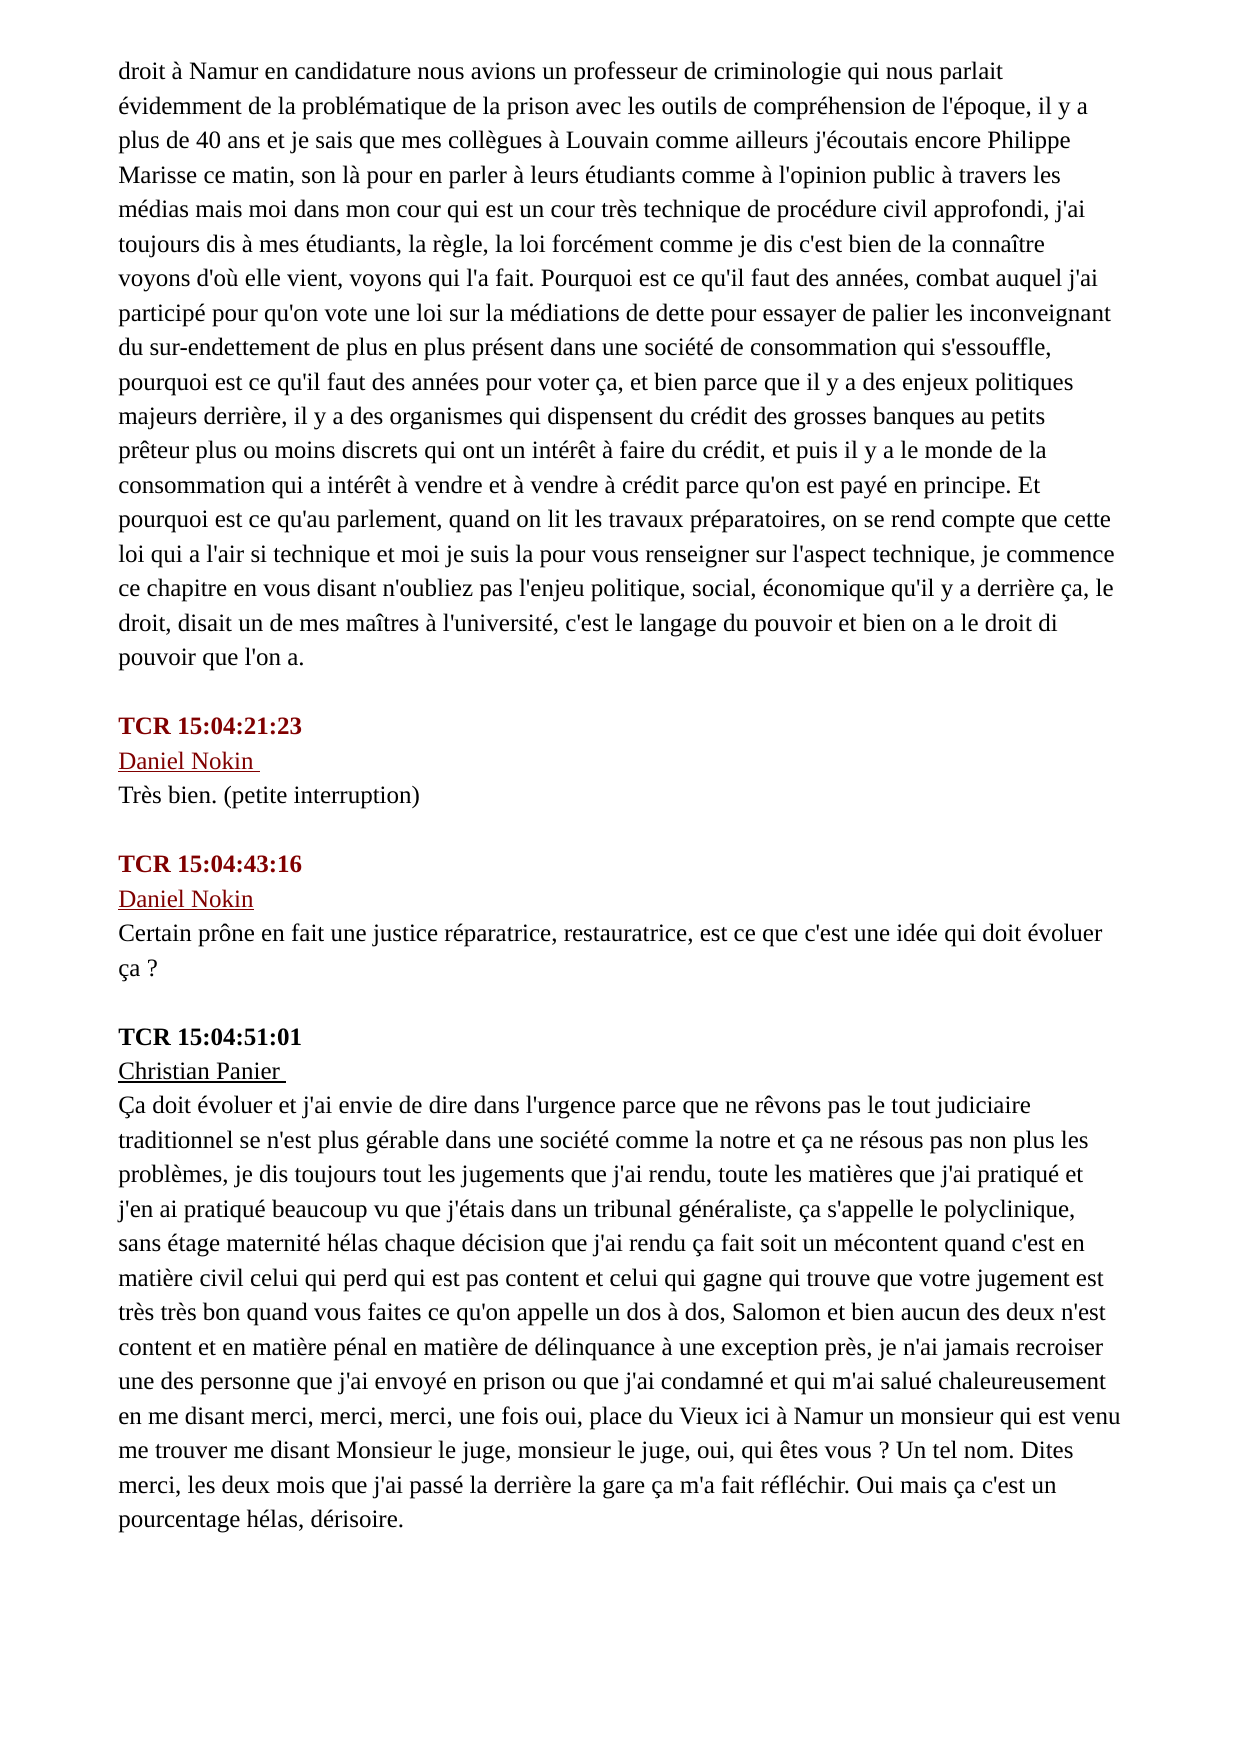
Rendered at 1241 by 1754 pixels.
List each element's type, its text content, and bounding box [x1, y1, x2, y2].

text Certain prône en fait une justice réparatrice, restauratrice, est ce que c'est une idée qui doit évoluer ça ? [118, 918, 1122, 981]
text Daniel Nokin [118, 884, 1122, 912]
text droit à Namur en candidature nous avions un professeur de criminologie qui nous parlait évidemment de la problématique de la prison avec les outils de compréhension de l'époque, il y a plus de 40 ans et je sais que mes collègues à Louvain comme ailleurs j'écoutais encore Philippe Marisse ce matin, son là pour en parler à leurs étudiants comme à l'opinion public à travers les médias mais moi dans mon cour qui est un cour très technique de procédure civil approfondi, j'ai toujours dis à mes étudiants, la règle, la loi forcément comme je dis c'est bien de la connaître voyons d'où elle vient, voyons qui l'a fait. Pourquoi est ce qu'il faut des années, combat auquel j'ai participé pour qu'on vote une loi sur la médiations de dette pour essayer de palier les inconveignant du sur-endettement de plus en plus présent dans une société de consommation qui s'essouffle, pourquoi est ce qu'il faut des années pour voter ça, et bien parce que il y a des enjeux politiques majeurs derrière, il y a des organismes qui dispensent du crédit des grosses banques au petits prêteur plus ou moins discrets qui ont un intérêt à faire du crédit, et puis il y a le monde de la consommation qui a intérêt à vendre et à vendre à crédit parce qu'on est payé en principe. Et pourquoi est ce qu'au parlement, quand on lit les travaux préparatoires, on se rend compte que cette loi qui a l'air si technique et moi je suis la pour vous renseigner sur l'aspect technique, je commence ce chapitre en vous disant n'oubliez pas l'enjeu politique, social, économique qu'il y a derrière ça, le droit, disait un de mes maîtres à l'université, c'est le langage du pouvoir et bien on a le droit di pouvoir que l'on a. [118, 56, 1122, 671]
text TCR 15:04:21:23 [118, 711, 1122, 740]
text Très bien. (petite interruption) [118, 780, 1122, 809]
text Daniel Nokin [118, 746, 1122, 774]
text TCR 15:04:51:01 [118, 1022, 1122, 1050]
text TCR 15:04:43:16 [118, 849, 1122, 878]
text Ça doit évoluer et j'ai envie de dire dans l'urgence parce que ne rêvons pas le tout judiciaire traditionnel se n'est plus gérable dans une société comme la notre et ça ne résous pas non plus les problèmes, je dis toujours tout les jugements que j'ai rendu, toute les matières que j'ai pratiqué et j'en ai pratiqué beaucoup vu que j'étais dans un tribunal généraliste, ça s'appelle le polyclinique, sans étage maternité hélas chaque décision que j'ai rendu ça fait soit un mécontent quand c'est en matière civil celui qui perd qui est pas content et celui qui gagne qui trouve que votre jugement est très très bon quand vous faites ce qu'on appelle un dos à dos, Salomon et bien aucun des deux n'est content et en matière pénal en matière de délinquance à une exception près, je n'ai jamais recroiser une des personne que j'ai envoyé en prison ou que j'ai condamné et qui m'ai salué chaleureusement en me disant merci, merci, merci, une fois oui, place du Vieux ici à Namur un monsieur qui est venu me trouver me disant Monsieur le juge, monsieur le juge, oui, qui êtes vous ? Un tel nom. Dites merci, les deux mois que j'ai passé la derrière la gare ça m'a fait réfléchir. Oui mais ça c'est un pourcentage hélas, dérisoire. [118, 1091, 1122, 1533]
text Christian Panier [118, 1056, 1122, 1085]
